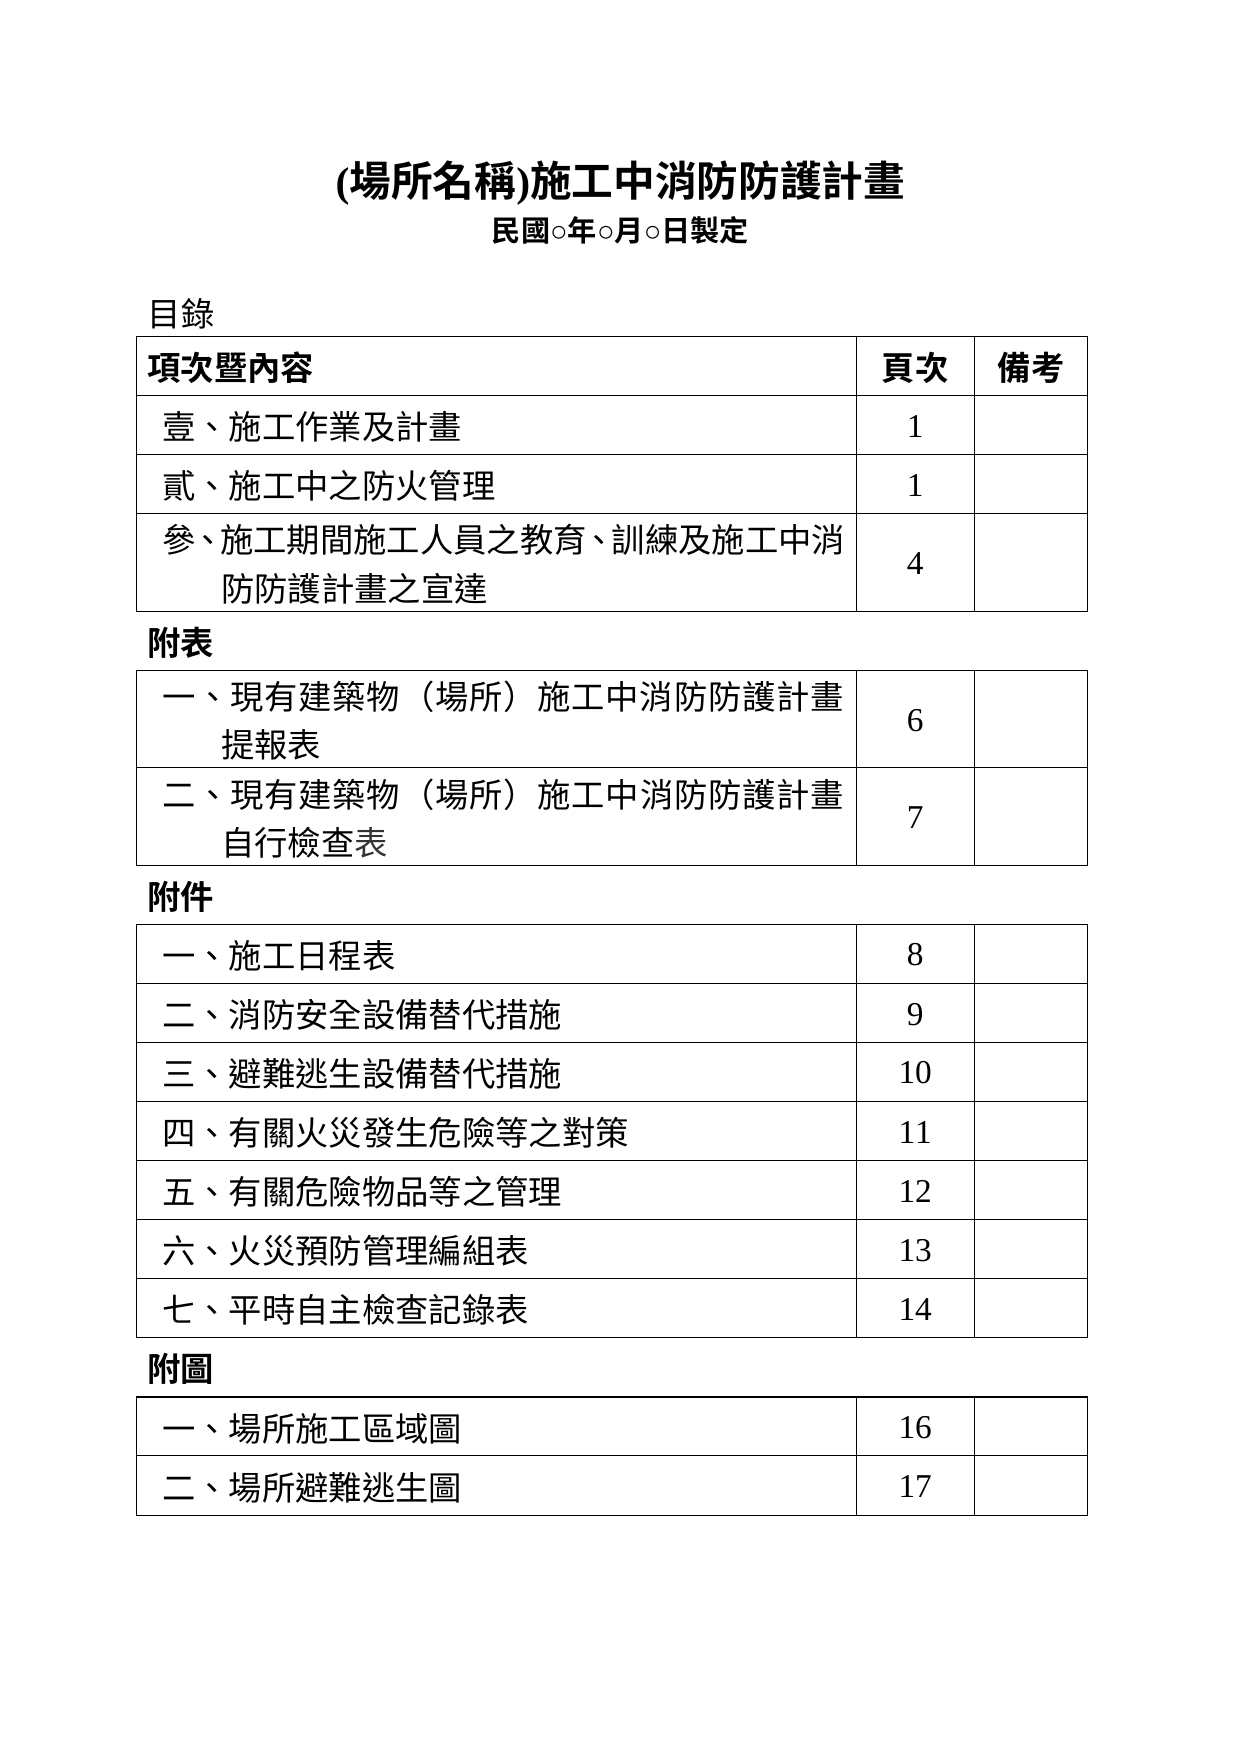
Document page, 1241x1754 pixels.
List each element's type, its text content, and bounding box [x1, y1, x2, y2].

table_header 項次暨內容 [137, 337, 856, 395]
table_cell [975, 768, 1087, 865]
table_cell [974, 612, 1088, 670]
table_cell 一、場所施工區域圖 [137, 1398, 856, 1455]
table_cell 1 [857, 396, 974, 454]
table_cell 二、消防安全設備替代措施 [137, 984, 856, 1042]
table_cell 貳、施工中之防火管理 [137, 455, 856, 513]
table_cell 1 [857, 455, 974, 513]
table_cell [975, 1456, 1087, 1514]
table_cell 12 [857, 1161, 974, 1219]
text 目錄 [148, 288, 1092, 336]
table_cell 14 [857, 1279, 974, 1337]
table_cell [975, 1398, 1087, 1455]
table_cell 17 [857, 1456, 974, 1514]
table_cell [975, 671, 1087, 767]
table_cell 附表 [136, 612, 856, 670]
table_cell [975, 1220, 1087, 1278]
table_cell 11 [857, 1102, 974, 1160]
table_cell 二、現有建築物（場所）施工中消防防護計畫自行檢查表 [137, 768, 856, 865]
table_cell 壹、施工作業及計畫 [137, 396, 856, 454]
table_cell 13 [857, 1220, 974, 1278]
table_cell [975, 984, 1087, 1042]
table_cell 六、火災預防管理編組表 [137, 1220, 856, 1278]
table_cell [856, 1338, 974, 1396]
table_cell [975, 455, 1087, 513]
table_cell [856, 866, 974, 924]
table_cell 四、有關火災發生危險等之對策 [137, 1102, 856, 1160]
table_cell [975, 1161, 1087, 1219]
table_cell 9 [857, 984, 974, 1042]
table_cell 16 [857, 1398, 974, 1455]
table_cell [974, 1338, 1088, 1396]
table_cell [975, 1279, 1087, 1337]
table_cell [975, 1043, 1087, 1101]
table_cell 參、施工期間施工人員之教育、訓練及施工中消防防護計畫之宣達 [137, 514, 856, 611]
table_cell 附件 [136, 866, 856, 924]
table_cell 七、平時自主檢查記錄表 [137, 1279, 856, 1337]
text (場所名稱)施工中消防防護計畫 [148, 148, 1092, 208]
table_cell 二、場所避難逃生圖 [137, 1456, 856, 1514]
table_cell 五、有關危險物品等之管理 [137, 1161, 856, 1219]
table_header 備考 [975, 337, 1087, 395]
table_cell 10 [857, 1043, 974, 1101]
table_header 頁次 [857, 337, 974, 395]
table_cell [975, 1102, 1087, 1160]
table_cell 7 [857, 768, 974, 865]
table_cell [975, 396, 1087, 454]
table_cell 一、現有建築物（場所）施工中消防防護計畫提報表 [137, 671, 856, 767]
table_cell 6 [857, 671, 974, 767]
table_cell 4 [857, 514, 974, 611]
table_cell [975, 925, 1087, 983]
table_cell [974, 866, 1088, 924]
table_cell 附圖 [136, 1338, 856, 1396]
table_cell [975, 514, 1087, 611]
table_cell 8 [857, 925, 974, 983]
table_cell 一、施工日程表 [137, 925, 856, 983]
table_cell 三、避難逃生設備替代措施 [137, 1043, 856, 1101]
text 民國○年○月○日製定 [148, 208, 1092, 250]
table_cell [856, 612, 974, 670]
